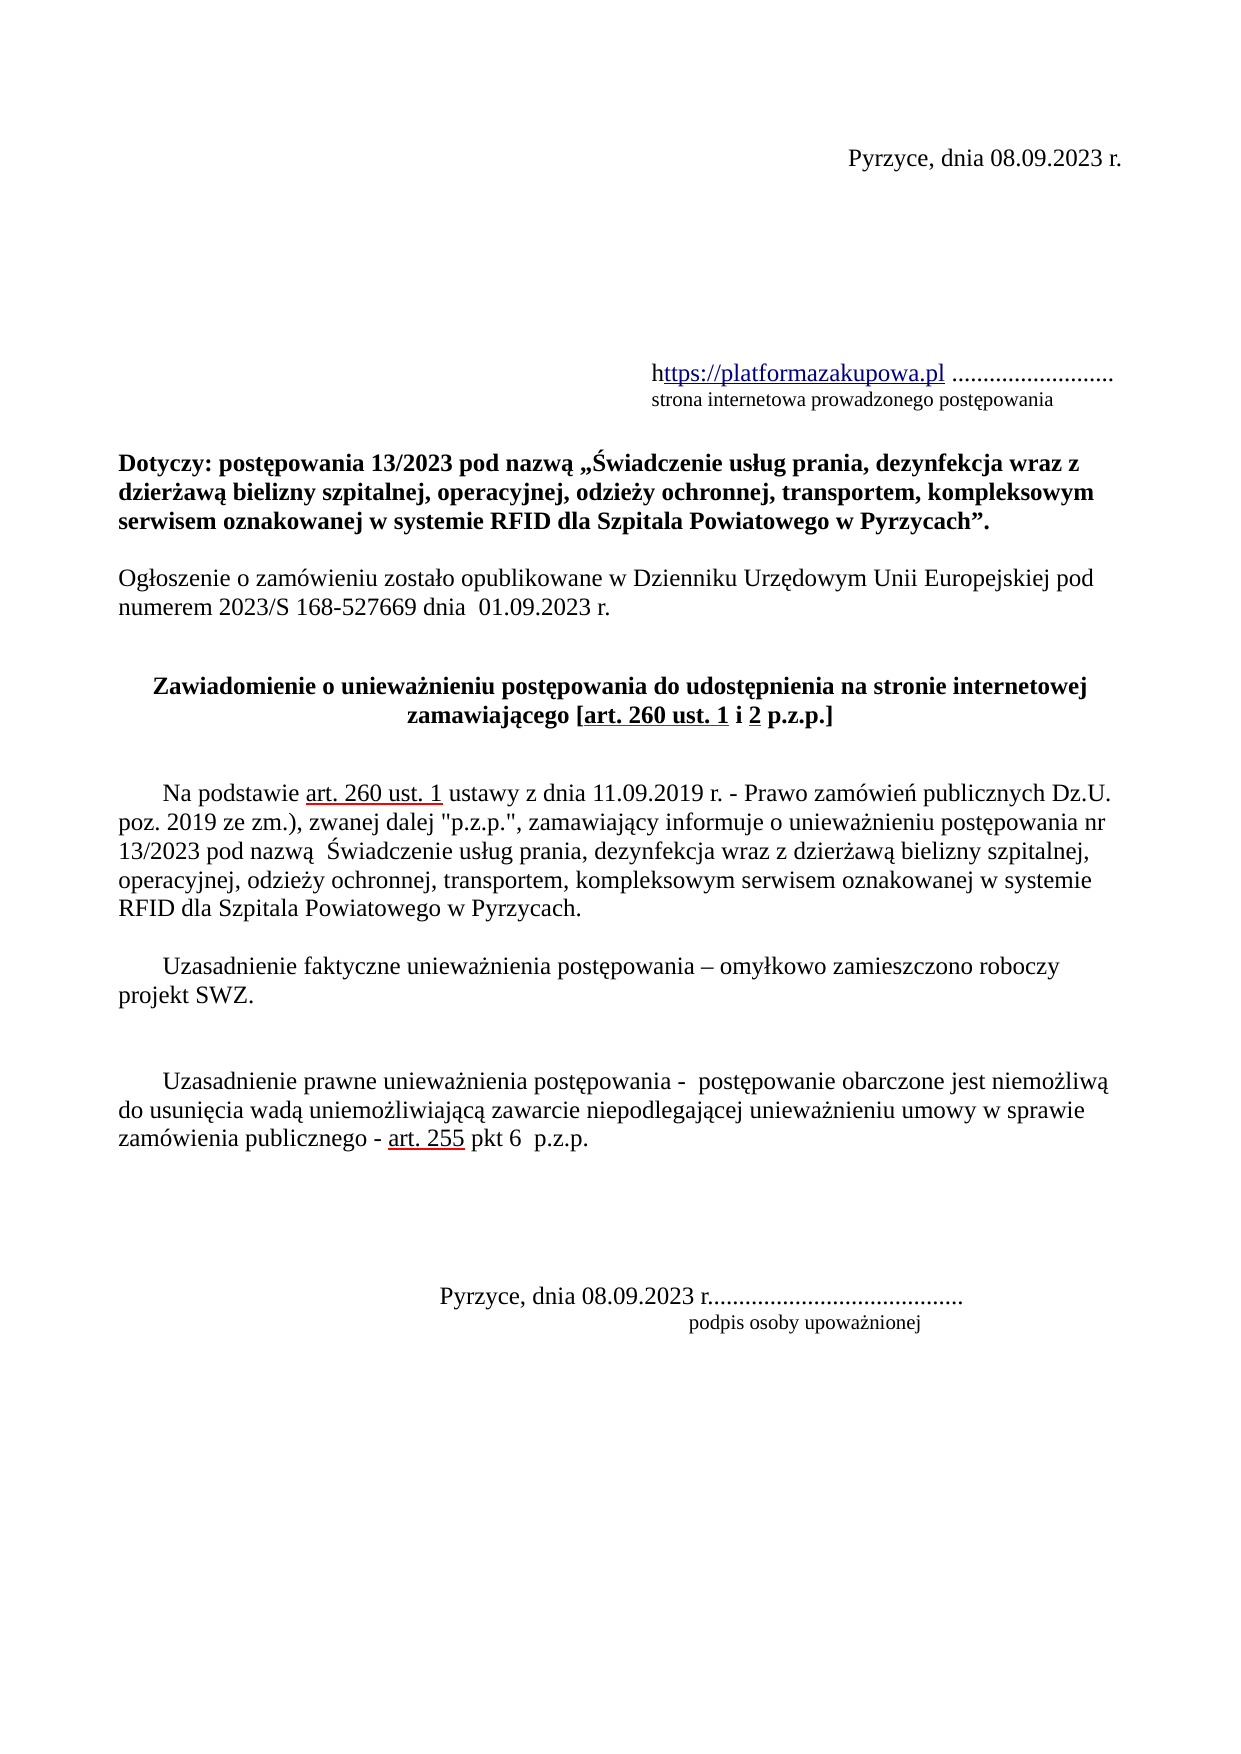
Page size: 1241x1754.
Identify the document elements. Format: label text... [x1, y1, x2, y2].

text Zawiadomienie o unieważnieniu postępowania do udostępnienia na stronie internetowej zamawiającego [art. 260 ust. 1 i 2 p.z.p.] [118, 671, 1122, 728]
text https://platformazakupowa.pl .......................... [651, 358, 1122, 387]
text Uzasadnienie faktyczne unieważnienia postępowania – omyłkowo zamieszczono roboczy projekt SWZ. [118, 951, 1122, 1008]
text Na podstawie art. 260 ust. 1 ustawy z dnia 11.09.2019 r. - Prawo zamówień publicznych (Dz.U. poz. 2019 ze zm.), zwanej dalej "p.z.p.", zamawiający informuje o unieważnieniu postępowania nr 13/2023 pod nazwą Świadczenie usług prania, dezynfekcja wraz z dzierżawą bielizny szpitalnej, operacyjnej, odzieży ochronnej, transportem, kompleksowym serwisem oznakowanej w systemie RFID dla Szpitala Powiatowego w Pyrzycach. [118, 778, 1122, 922]
text Dotyczy: postępowania 13/2023 pod nazwą „Świadczenie usług prania, dezynfekcja wraz z dzierżawą bielizny szpitalnej, operacyjnej, odzieży ochronnej, transportem, kompleksowym serwisem oznakowanej w systemie RFID dla Szpitala Powiatowego w Pyrzycach”. [118, 448, 1122, 535]
text Pyrzyce, dnia 08.09.2023 r......................................... [118, 1281, 1122, 1310]
text strona internetowa prowadzonego postępowania [651, 387, 1122, 411]
text Pyrzyce, dnia 08.09.2023 r. [651, 143, 1122, 172]
text Uzasadnienie prawne unieważnienia postępowania - postępowanie obarczone jest niemożliwą do usunięcia wadą uniemożliwiającą zawarcie niepodlegającej unieważnieniu umowy w sprawie zamówienia publicznego - art. 255 pkt 6 p.z.p. [118, 1066, 1122, 1152]
text podpis osoby upoważnionej [488, 1310, 1122, 1334]
text Ogłoszenie o zamówieniu zostało opublikowane w Dzienniku Urzędowym Unii Europejskiej pod numerem 2023/S 168-527669 dnia 01.09.2023 r. [118, 563, 1122, 621]
